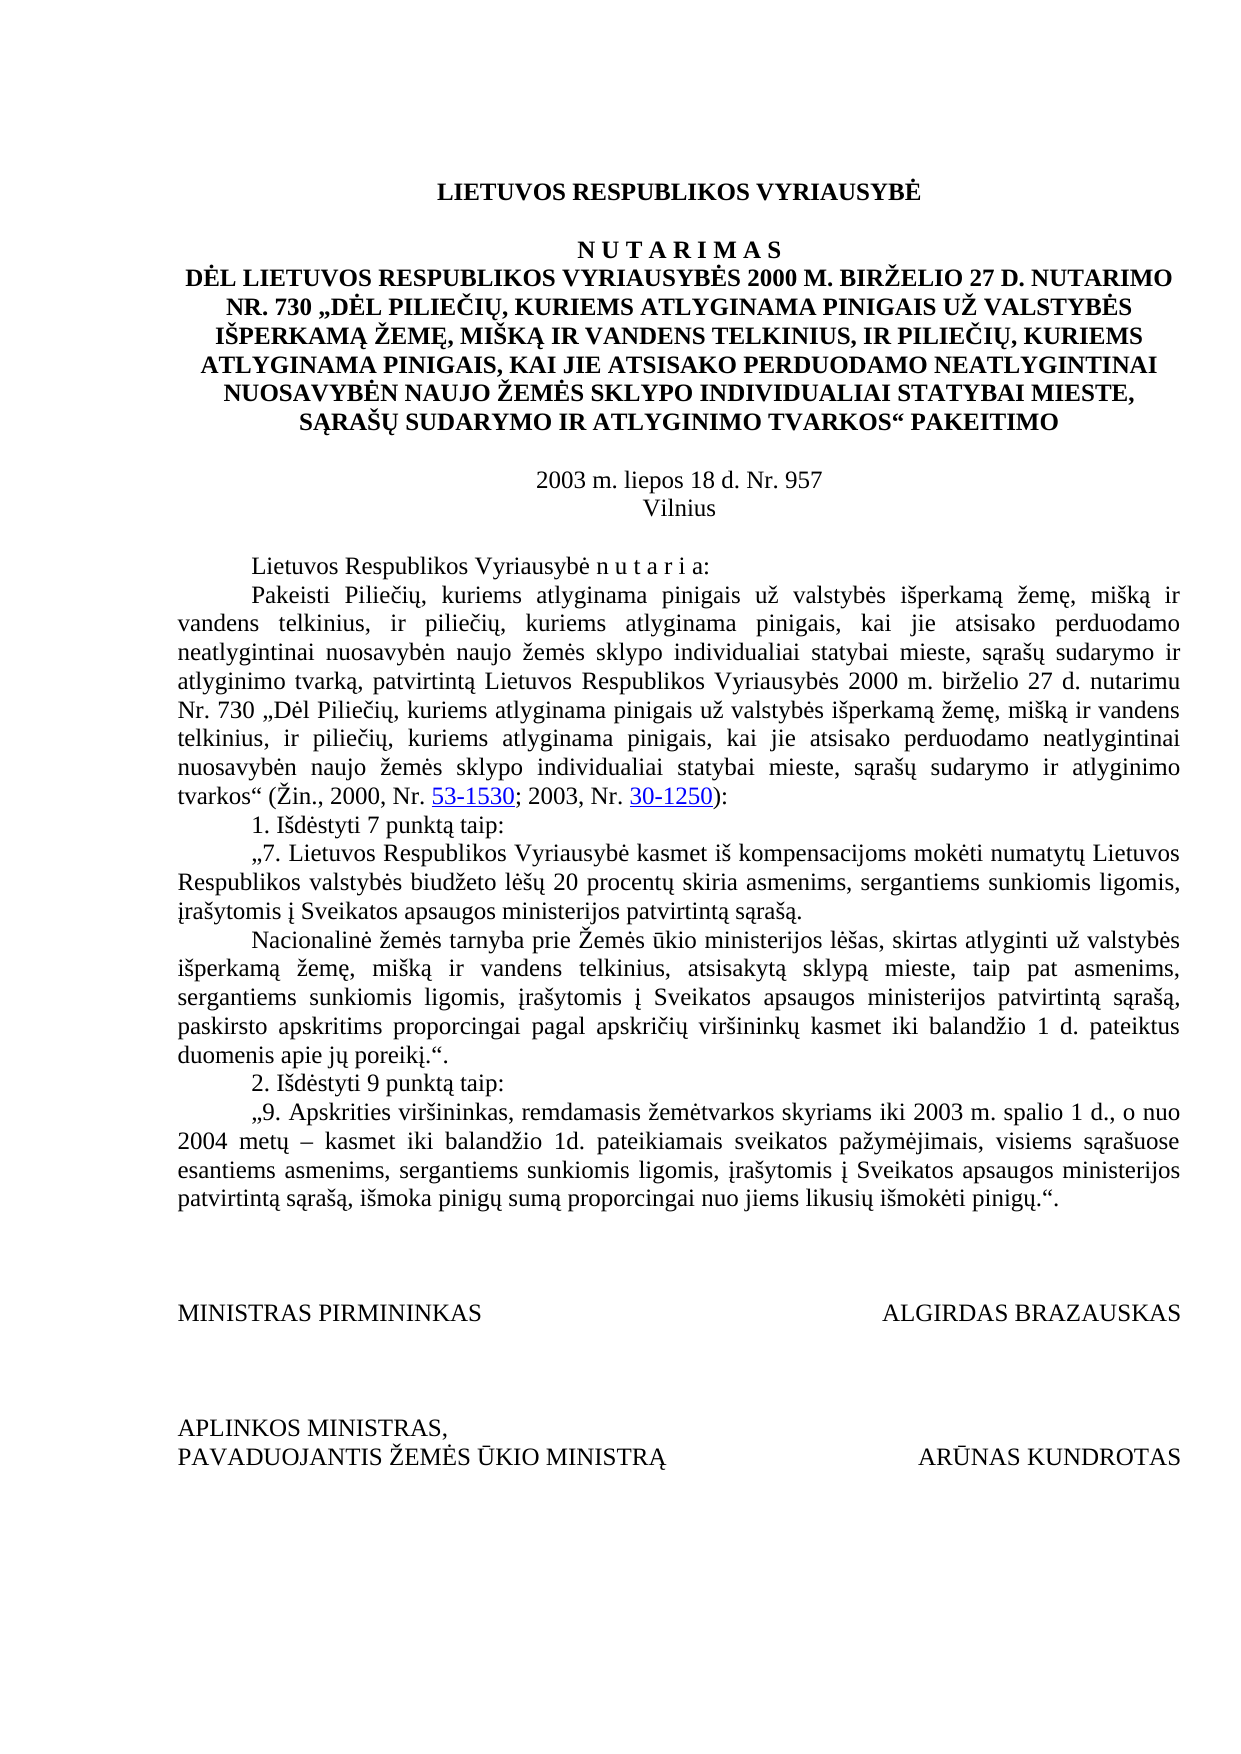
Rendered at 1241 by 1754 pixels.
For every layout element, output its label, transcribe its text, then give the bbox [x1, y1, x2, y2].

text 2. Išdėstyti 9 punktą taip: [177, 1068, 1181, 1097]
text 2003 m. liepos 18 d. Nr. 957 [177, 465, 1181, 493]
text 1. Išdėstyti 7 punktą taip: [177, 810, 1181, 838]
text Lietuvos Respublikos Vyriausybė nutaria: [177, 551, 1181, 580]
text DĖL LIETUVOS RESPUBLIKOS VYRIAUSYBĖS 2000 M. BIRŽELIO 27 D. NUTARIMO NR. 730 „DĖL PILIEČIŲ, KURIEMS ATLYGINAMA PINIGAIS UŽ VALSTYBĖS IŠPERKAMĄ ŽEMĘ, MIŠKĄ IR VANDENS TELKINIUS, IR PILIEČIŲ, KURIEMS ATLYGINAMA PINIGAIS, KAI JIE ATSISAKO PERDUODAMO NEATLYGINTINAI NUOSAVYBĖN NAUJO ŽEMĖS SKLYPO INDIVIDUALIAI STATYBAI MIESTE, SĄRAŠŲ SUDARYMO IR ATLYGINIMO TVARKOS“ PAKEITIMO [177, 263, 1181, 436]
text Vilnius [177, 493, 1181, 522]
text APLINKOS MINISTRAS, [177, 1413, 1181, 1442]
text „9. Apskrities viršininkas, remdamasis žemėtvarkos skyriams iki 2003 m. spalio 1 d., o nuo 2004 metų – kasmet iki balandžio 1d. pateikiamais sveikatos pažymėjimais, visiems sąrašuose esantiems asmenims, sergantiems sunkiomis ligomis, įrašytomis į Sveikatos apsaugos ministerijos patvirtintą sąrašą, išmoka pinigų sumą proporcingai nuo jiems likusių išmokėti pinigų.“. [177, 1097, 1181, 1212]
text MINISTRAS PIRMININKAS ALGIRDAS BRAZAUSKAS [177, 1298, 1181, 1327]
text Nacionalinė žemės tarnyba prie Žemės ūkio ministerijos lėšas, skirtas atlyginti už valstybės išperkamą žemę, mišką ir vandens telkinius, atsisakytą sklypą mieste, taip pat asmenims, sergantiems sunkiomis ligomis, įrašytomis į Sveikatos apsaugos ministerijos patvirtintą sąrašą, paskirsto apskritims proporcingai pagal apskričių viršininkų kasmet iki balandžio 1 d. pateiktus duomenis apie jų poreikį.“. [177, 925, 1181, 1068]
text PAVADUOJANTIS ŽEMĖS ŪKIO MINISTRĄ ARŪNAS KUNDROTAS [177, 1442, 1181, 1471]
text „7. Lietuvos Respublikos Vyriausybė kasmet iš kompensacijoms mokėti numatytų Lietuvos Respublikos valstybės biudžeto lėšų 20 procentų skiria asmenims, sergantiems sunkiomis ligomis, įrašytomis į Sveikatos apsaugos ministerijos patvirtintą sąrašą. [177, 838, 1181, 925]
text Pakeisti Piliečių, kuriems atlyginama pinigais už valstybės išperkamą žemę, mišką ir vandens telkinius, ir piliečių, kuriems atlyginama pinigais, kai jie atsisako perduodamo neatlygintinai nuosavybėn naujo žemės sklypo individualiai statybai mieste, sąrašų sudarymo ir atlyginimo tvarką, patvirtintą Lietuvos Respublikos Vyriausybės 2000 m. birželio 27 d. nutarimu Nr. 730 „Dėl Piliečių, kuriems atlyginama pinigais už valstybės išperkamą žemę, mišką ir vandens telkinius, ir piliečių, kuriems atlyginama pinigais, kai jie atsisako perduodamo neatlygintinai nuosavybėn naujo žemės sklypo individualiai statybai mieste, sąrašų sudarymo ir atlyginimo tvarkos“ (Žin., 2000, Nr. 53-1530; 2003, Nr. 30-1250): [177, 580, 1181, 810]
text LIETUVOS RESPUBLIKOS VYRIAUSYBĖ [177, 177, 1181, 206]
text N U T A R I M A S [177, 235, 1181, 263]
